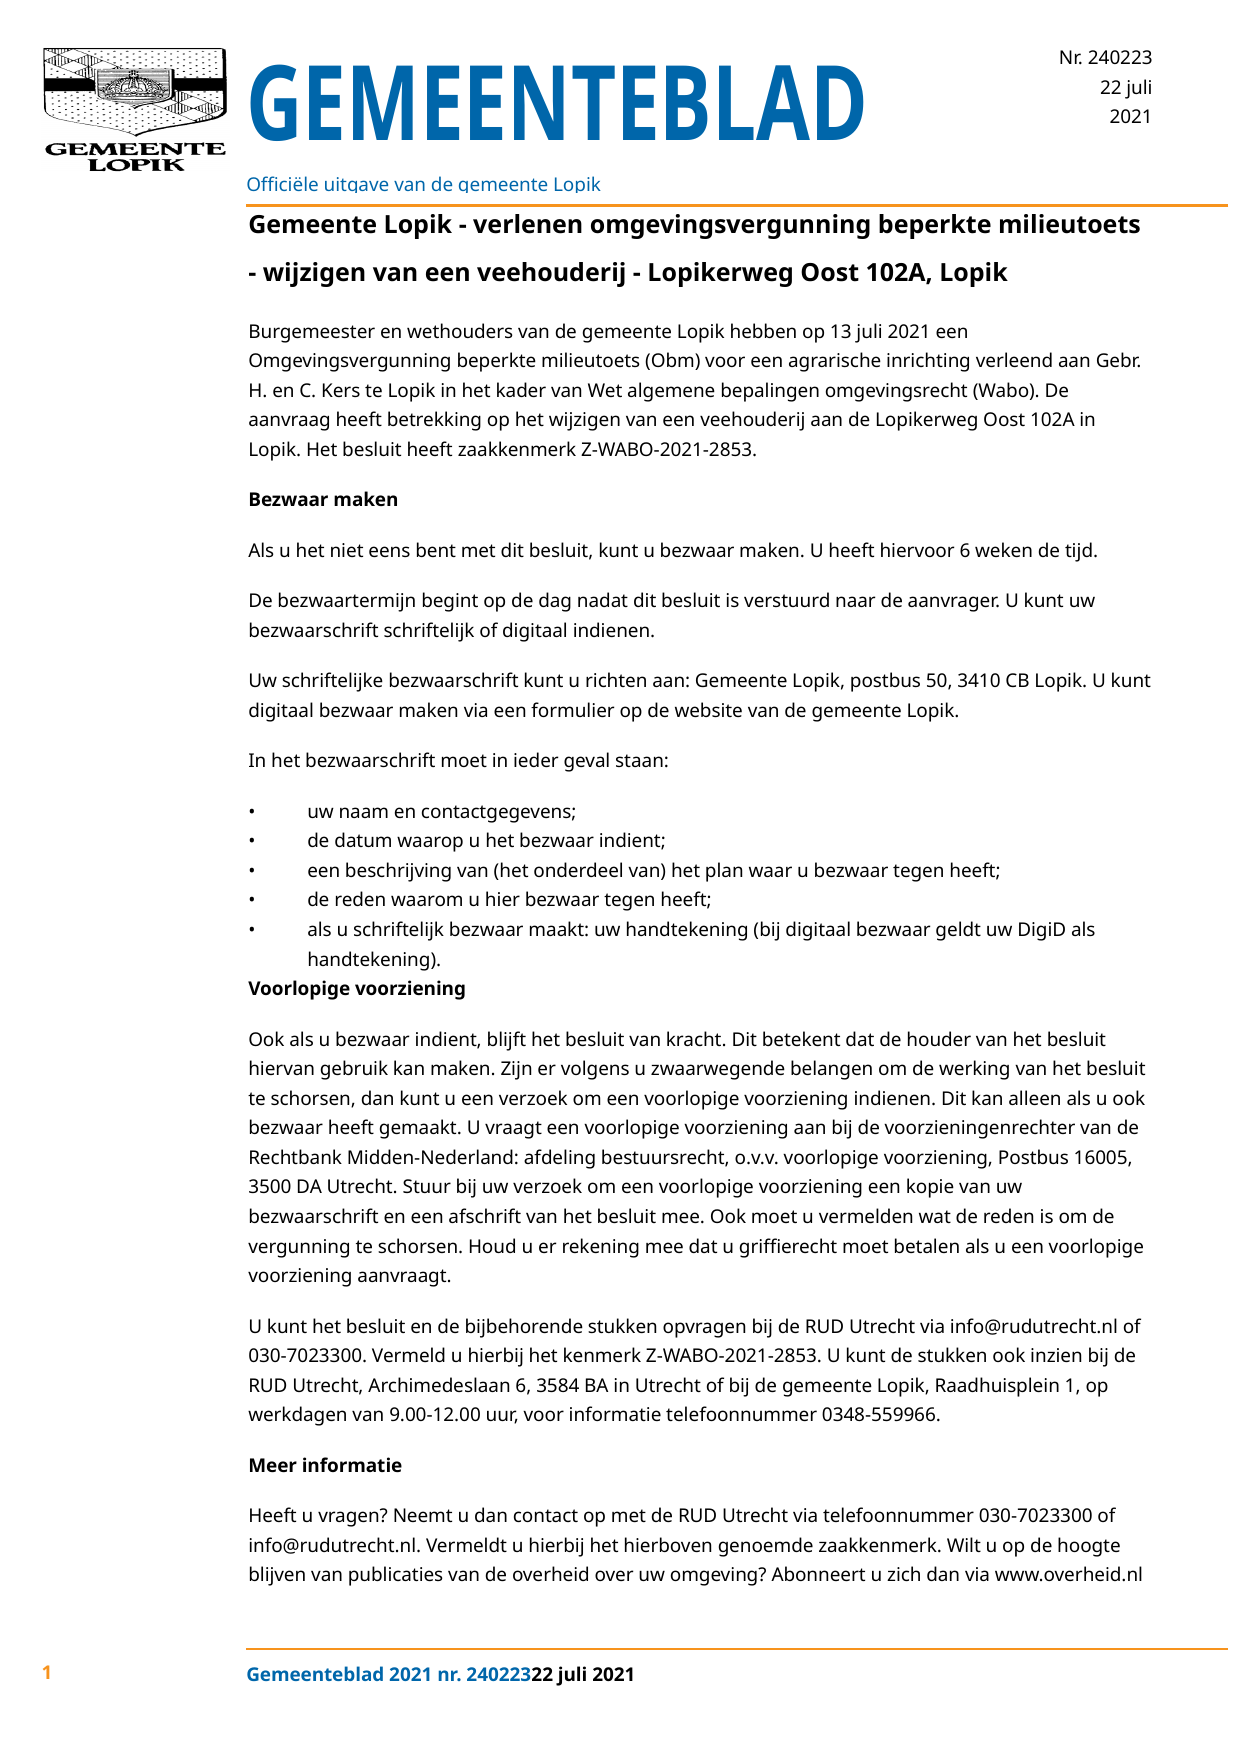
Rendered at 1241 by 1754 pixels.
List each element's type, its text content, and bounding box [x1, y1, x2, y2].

text In het bezwaarschrift moet in ieder geval staan: [248, 747, 1152, 773]
list de datum waarop u het bezwaar indient; [248, 827, 1152, 853]
list de reden waarom u hier bezwaar tegen heeft; [248, 887, 1152, 912]
text Uw schriftelijke bezwaarschrift kunt u richten aan: Gemeente Lopik, postbus 50, 3410 CB Lopik. U kunt digitaal bezwaar maken via een formulier op de website van de gemeente Lopik. [248, 667, 1152, 723]
list een beschrijving van (het onderdeel van) het plan waar u bezwaar tegen heeft; [248, 857, 1152, 883]
list uw naam en contactgegevens; [248, 798, 1152, 824]
picture [41, 47, 231, 172]
text U kunt het besluit en de bijbehorende stukken opvragen bij de RUD Utrecht via info@rudutrecht.nl of 030-7023300. Vermeld u hierbij het kenmerk Z-WABO-2021-2853. U kunt de stukken ook inzien bij de RUD Utrecht, Archimedeslaan 6, 3584 BA in Utrecht of bij de gemeente Lopik, Raadhuisplein 1, op werkdagen van 9.00-12.00 uur, voor informatie telefoonnummer 0348-559966. [248, 1313, 1152, 1427]
text Heeft u vragen? Neemt u dan contact op met de RUD Utrecht via telefoonnummer 030-7023300 of info@rudutrecht.nl. Vermeldt u hierbij het hierboven genoemde zaakkenmerk. Wilt u op de hoogte blijven van publicaties van de overheid over uw omgeving? Abonneert u zich dan via www.overheid.nl [248, 1502, 1152, 1587]
text Gemeente Lopik - verlenen omgevingsvergunning beperkte milieutoets - wijzigen van een veehouderij - Lopikerweg Oost 102A, Lopik [248, 207, 1152, 288]
text Bezwaar maken [248, 487, 1152, 512]
text Voorlopige voorziening [248, 975, 1152, 1001]
list als u schriftelijk bezwaar maakt: uw handtekening (bij digitaal bezwaar geldt uw DigiD als handtekening). [248, 916, 1152, 972]
text Meer informatie [248, 1452, 1152, 1478]
text Ook als u bezwaar indient, blijft het besluit van kracht. Dit betekent dat de houder van het besluit hiervan gebruik kan maken. Zijn er volgens u zwaarwegende belangen om de werking van het besluit te schorsen, dan kunt u een verzoek om een voorlopige voorziening indienen. Dit kan alleen als u ook bezwaar heeft gemaakt. U vraagt een voorlopige voorziening aan bij de voorzieningenrechter van de Rechtbank Midden-Nederland: afdeling bestuursrecht, o.v.v. voorlopige voorziening, Postbus 16005, 3500 DA Utrecht. Stuur bij uw verzoek om een voorlopige voorziening een kopie van uw bezwaarschrift en een afschrift van het besluit mee. Ook moet u vermelden wat de reden is om de vergunning te schorsen. Houd u er rekening mee dat u griffierecht moet betalen als u een voorlopige voorziening aanvraagt. [248, 1026, 1152, 1288]
text De bezwaartermijn begint op de dag nadat dit besluit is verstuurd naar de aanvrager. U kunt uw bezwaarschrift schriftelijk of digitaal indienen. [248, 587, 1152, 643]
text Burgemeester en wethouders van de gemeente Lopik hebben op 13 juli 2021 een Omgevingsvergunning beperkte milieutoets (Obm) voor een agrarische inrichting verleend aan Gebr. H. en C. Kers te Lopik in het kader van Wet algemene bepalingen omgevingsrecht (Wabo). De aanvraag heeft betrekking op het wijzigen van een veehouderij aan de Lopikerweg Oost 102A in Lopik. Het besluit heeft zaakkenmerk Z-WABO-2021-2853. [248, 318, 1152, 462]
text Als u het niet eens bent met dit besluit, kunt u bezwaar maken. U heeft hiervoor 6 weken de tijd. [248, 537, 1152, 563]
